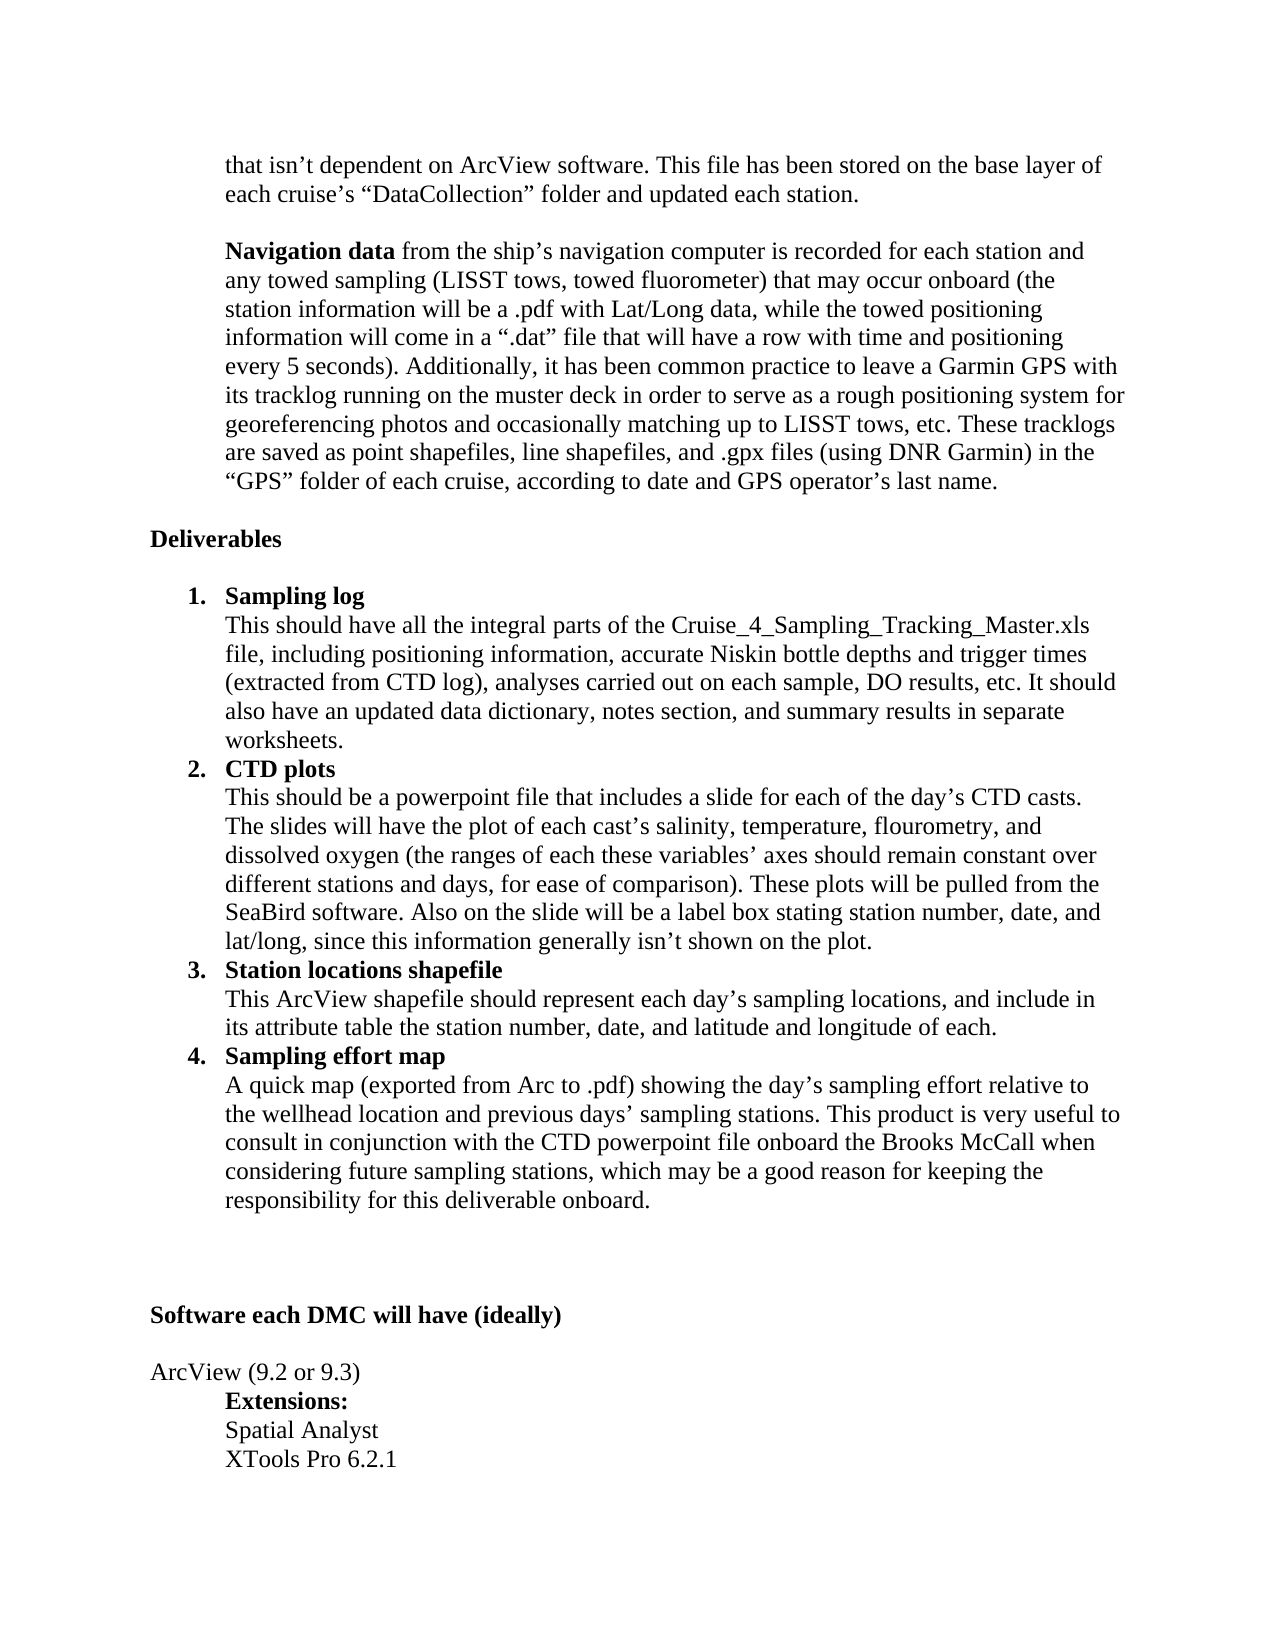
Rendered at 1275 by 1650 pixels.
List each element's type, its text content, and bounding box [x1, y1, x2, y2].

text Software each DMC will have (ideally) [150, 1300, 1125, 1329]
list Sampling effort map [187, 1041, 1125, 1070]
text Extensions: [150, 1386, 1125, 1415]
text A quick map (exported from Arc to .pdf) showing the day’s sampling effort relative to the wellhead location and previous days’ sampling stations. This product is very useful to consult in conjunction with the CTD powerpoint file onboard the Brooks McCall when considering future sampling stations, which may be a good reason for keeping the responsibility for this deliverable onboard. [225, 1070, 1125, 1214]
text This ArcView shapefile should represent each day’s sampling locations, and include in its attribute table the station number, date, and latitude and longitude of each. [225, 984, 1125, 1041]
text that isn’t dependent on ArcView software. This file has been stored on the base layer of each cruise’s “DataCollection” folder and updated each station. [225, 150, 1125, 207]
list CTD plots [187, 754, 1125, 782]
text This should be a powerpoint file that includes a slide for each of the day’s CTD casts. The slides will have the plot of each cast’s salinity, temperature, flourometry, and dissolved oxygen (the ranges of each these variables’ axes should remain constant over different stations and days, for ease of comparison). These plots will be pulled from the SeaBird software. Also on the slide will be a label box stating station number, date, and lat/long, since this information generally isn’t shown on the plot. [225, 782, 1125, 955]
text Spatial Analyst [150, 1415, 1125, 1444]
text This should have all the integral parts of the Cruise_4_Sampling_Tracking_Master.xls file, including positioning information, accurate Niskin bottle depths and trigger times (extracted from CTD log), analyses carried out on each sample, DO results, etc. It should also have an updated data dictionary, notes section, and summary results in separate worksheets. [225, 610, 1125, 754]
text XTools Pro 6.2.1 [150, 1444, 1125, 1472]
text ArcView (9.2 or 9.3) [150, 1357, 1125, 1386]
text Deliverables [150, 524, 1125, 552]
list Station locations shapefile [187, 955, 1125, 984]
list Sampling log [187, 581, 1125, 610]
text Navigation data from the ship’s navigation computer is recorded for each station and any towed sampling (LISST tows, towed fluorometer) that may occur onboard (the station information will be a .pdf with Lat/Long data, while the towed positioning information will come in a “.dat” file that will have a row with time and positioning every 5 seconds). Additionally, it has been common practice to leave a Garmin GPS with its tracklog running on the muster deck in order to serve as a rough positioning system for georeferencing photos and occasionally matching up to LISST tows, etc. These tracklogs are saved as point shapefiles, line shapefiles, and .gpx files (using DNR Garmin) in the “GPS” folder of each cruise, according to date and GPS operator’s last name. [225, 236, 1125, 495]
